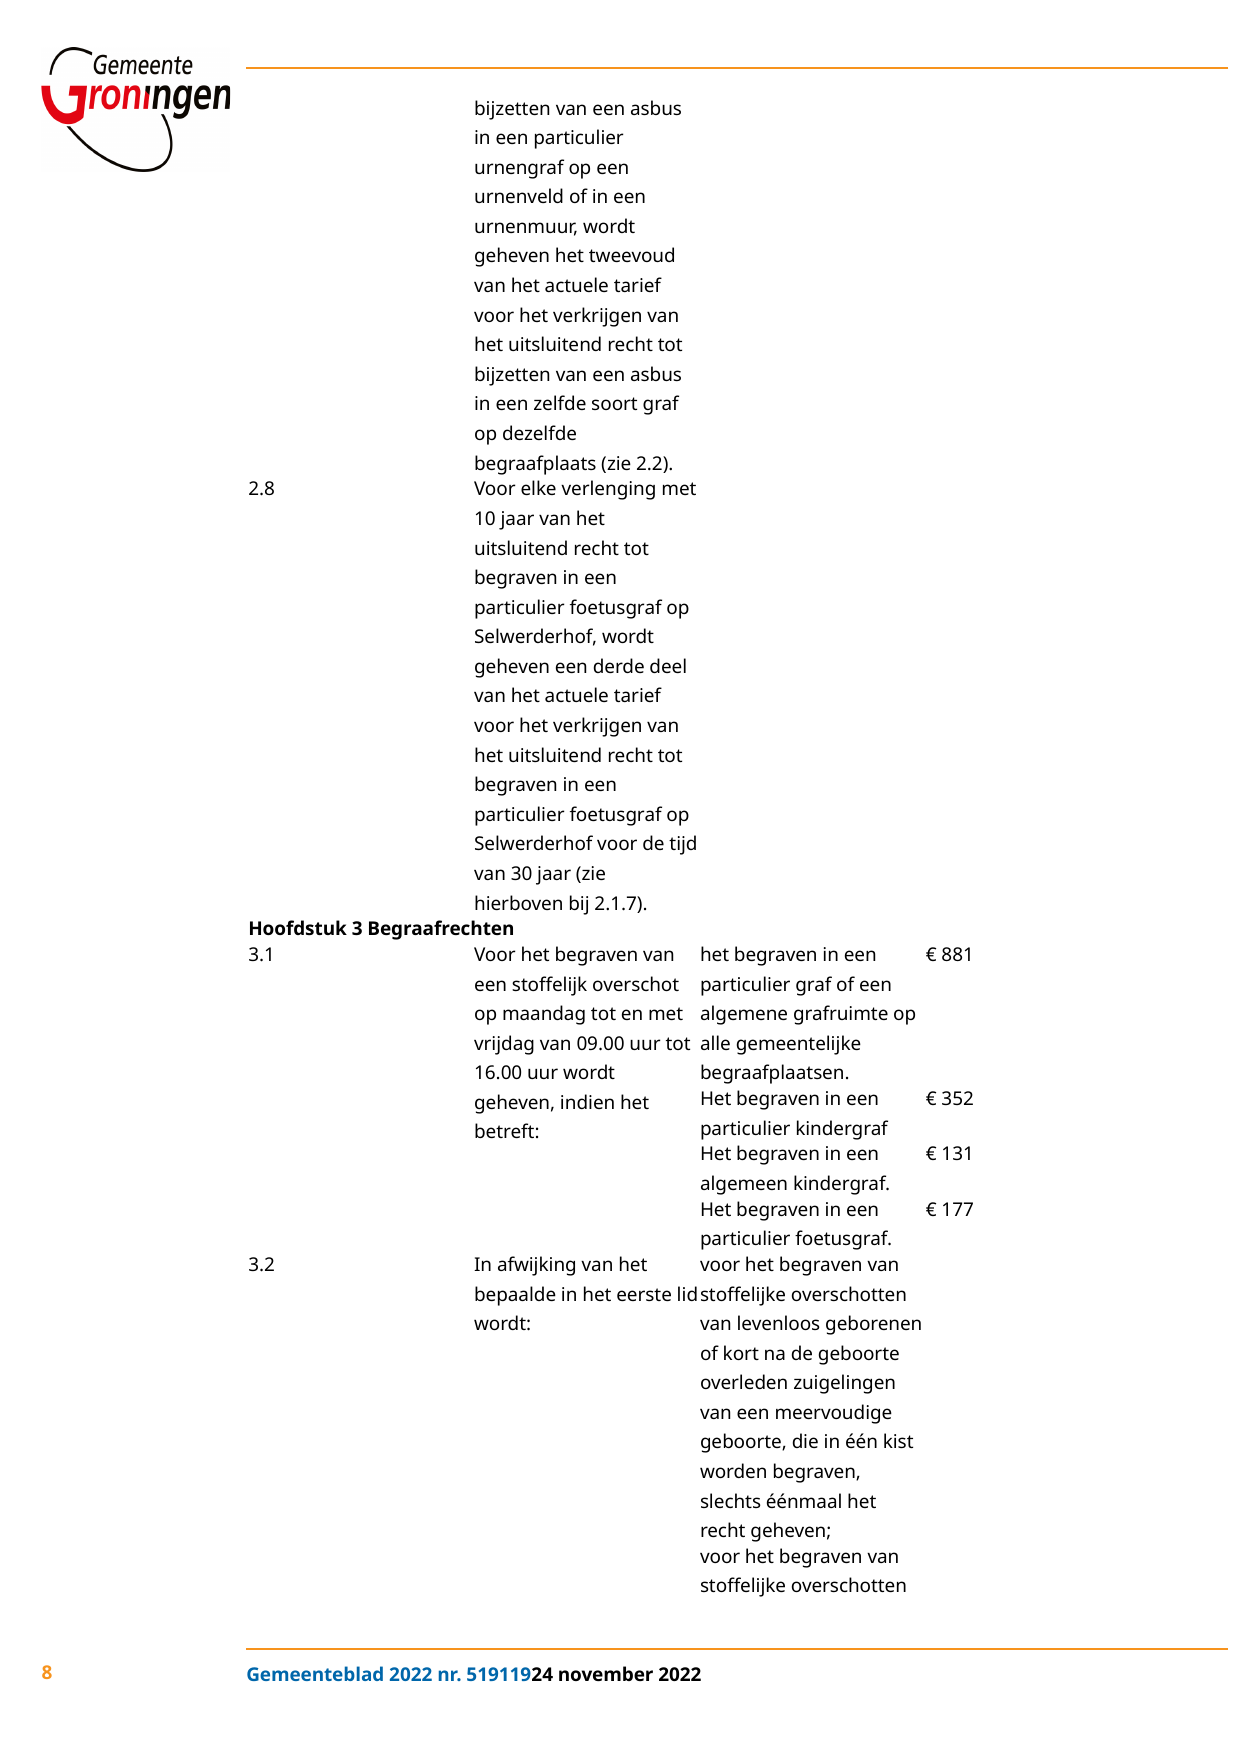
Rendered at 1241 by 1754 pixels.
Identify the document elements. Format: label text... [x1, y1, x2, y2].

table_cell Het begraven in een particulier kindergraf [700, 1085, 926, 1141]
picture [41, 47, 231, 172]
table_cell [700, 476, 926, 915]
table_cell Voor het begraven van een stoffelijk overschot op maandag tot en met vrijdag van 09.00 uur tot 16.00 uur wordt geheven, indien het betreft: [474, 941, 700, 1251]
table_cell [248, 1543, 474, 1598]
table_cell Het begraven in een algemeen kindergraf. [700, 1141, 926, 1196]
table_cell 2.8 [248, 476, 474, 915]
table_cell [700, 95, 926, 476]
table_cell voor het begraven van stoffelijke overschotten [700, 1543, 926, 1598]
table_cell € 131 [926, 1141, 1152, 1196]
table_cell [248, 95, 474, 476]
table_cell [926, 95, 1152, 476]
table_cell [926, 1251, 1152, 1543]
table_cell bijzetten van een asbus in een particulier urnengraf op een urnenveld of in een urnenmuur, wordt geheven het tweevoud van het actuele tarief voor het verkrijgen van het uitsluitend recht tot bijzetten van een asbus in een zelfde soort graf op dezelfde begraafplaats (zie 2.2). [474, 95, 700, 476]
table_cell [926, 476, 1152, 915]
table_cell 3.2 [248, 1251, 474, 1543]
table_cell € 352 [926, 1085, 1152, 1141]
table_cell € 177 [926, 1196, 1152, 1251]
table_cell € 881 [926, 941, 1152, 1085]
table_cell [926, 1543, 1152, 1598]
table_cell Het begraven in een particulier foetusgraf. [700, 1196, 926, 1251]
table_cell Hoofdstuk 3 Begraafrechten [248, 915, 1152, 941]
table_cell Voor elke verlenging met 10 jaar van het uitsluitend recht tot begraven in een particulier foetusgraf op Selwerderhof, wordt geheven een derde deel van het actuele tarief voor het verkrijgen van het uitsluitend recht tot begraven in een particulier foetusgraf op Selwerderhof voor de tijd van 30 jaar (zie hierboven bij 2.1.7). [474, 476, 700, 915]
table_cell In afwijking van het bepaalde in het eerste lid wordt: [474, 1251, 700, 1543]
table_cell voor het begraven van stoffelijke overschotten van levenloos geborenen of kort na de geboorte overleden zuigelingen van een meervoudige geboorte, die in één kist worden begraven, slechts éénmaal het recht geheven; [700, 1251, 926, 1543]
table_cell [474, 1543, 700, 1598]
table_cell 3.1 [248, 941, 474, 1251]
table_cell het begraven in een particulier graf of een algemene grafruimte op alle gemeentelijke begraafplaatsen. [700, 941, 926, 1085]
